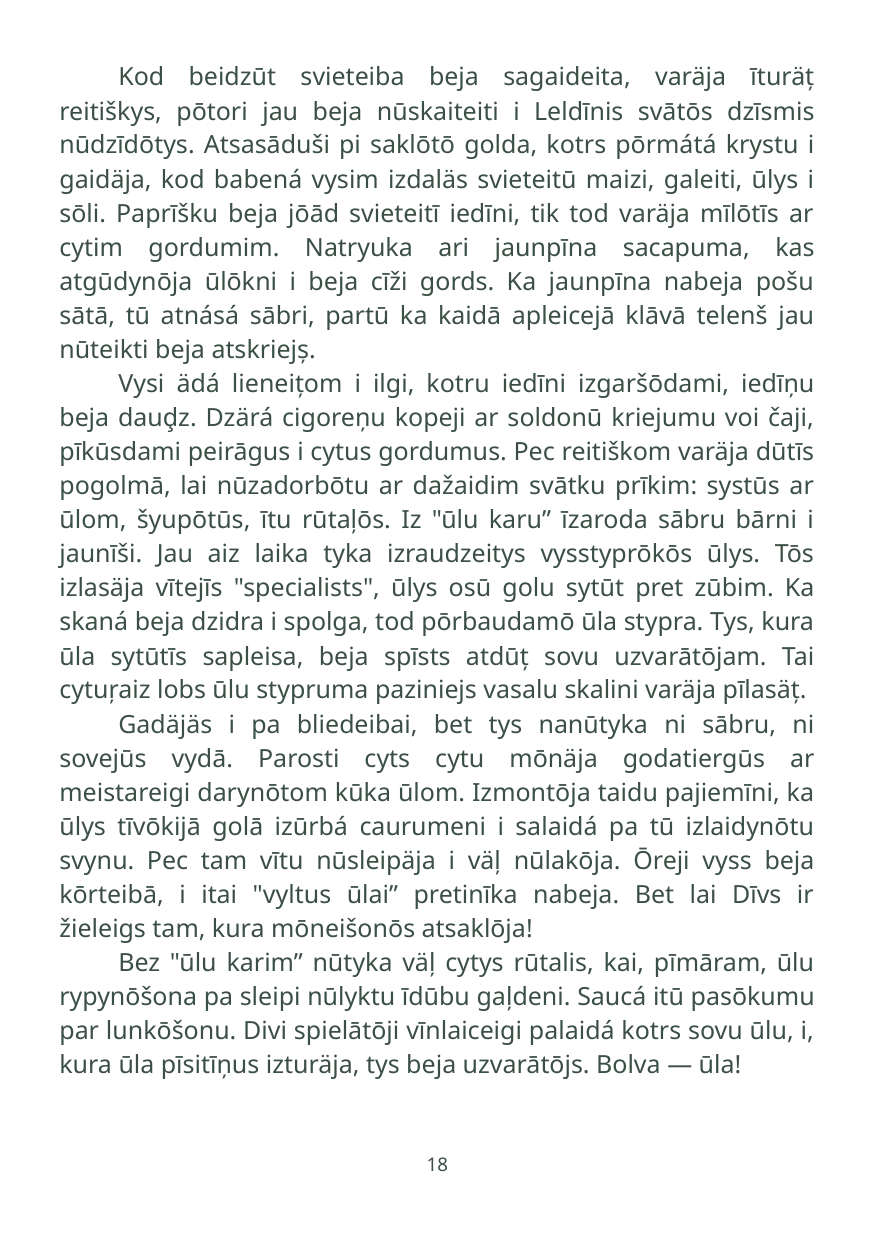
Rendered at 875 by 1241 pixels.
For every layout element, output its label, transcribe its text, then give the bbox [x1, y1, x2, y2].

text Vysi ädá lieneițom i ilgi, kotru iedīni izgaršōdami, iedīņu beja dauḑz. Dzärá cigoreņu kopeji ar soldonū kriejumu voi čaji, pīkūsdami peirāgus i cytus gordumus. Pec reitiškom varäja dūtīs pogolmā, lai nūzadorbōtu ar dažaidim svātku prīkim: systūs ar ūlom, šyupōtūs, ītu rūtaļōs. Iz "ūlu karu” īzaroda sābru bārni i jaunīši. Jau aiz laika tyka izraudzeitys vysstyprōkōs ūlys. Tōs izlasäja vītejīs "specialists", ūlys osū golu sytūt pret zūbim. Ka skaná beja dzidra i spolga, tod pōrbaudamō ūla stypra. Tys, kura ūla sytūtīs sapleisa, beja spīsts atdūț sovu uzvarātōjam. Tai cytuŗaiz lobs ūlu stypruma paziniejs vasalu skalini varäja pīlasäț. [59, 366, 815, 706]
text Kod beidzūt svieteiba beja sagaideita, varäja īturäț reitiškys, pōtori jau beja nūskaiteiti i Leldīnis svātōs dzīsmis nūdzīdōtys. Atsasāduši pi saklōtō golda, kotrs pōrmátá krystu i gaidäja, kod babená vysim izdaläs svieteitū maizi, galeiti, ūlys i sōli. Paprīšku beja jōād svieteitī iedīni, tik tod varäja mīlōtīs ar cytim gordumim. Natryuka ari jaunpīna sacapuma, kas atgūdynōja ūlōkni i beja cīži gords. Ka jaunpīna nabeja pošu sātā, tū atnásá sābri, partū ka kaidā apleicejā klāvā telenš jau nūteikti beja atskriejș. [59, 59, 815, 366]
text Bez "ūlu karim” nūtyka väļ cytys rūtalis, kai, pīmāram, ūlu rypynōšona pa sleipi nūlyktu īdūbu gaļdeni. Saucá itū pasōkumu par lunkōšonu. Divi spielātōji vīnlaiceigi palaidá kotrs sovu ūlu, i, kura ūla pīsitīņus izturäja, tys beja uzvarātōjs. Bolva — ūla! [59, 945, 815, 1081]
text Gadäjäs i pa bliedeibai, bet tys nanūtyka ni sābru, ni sovejūs vydā. Parosti cyts cytu mōnäja godatiergūs ar meistareigi darynōtom kūka ūlom. Izmontōja taidu pajiemīni, ka ūlys tīvōkijā golā izūrbá caurumeni i salaidá pa tū izlaidynōtu svynu. Pec tam vītu nūsleipäja i väļ nūlakōja. Ōreji vyss beja kōrteibā, i itai "vyltus ūlai” pretinīka nabeja. Bet lai Dīvs ir žieleigs tam, kura mōneišonōs atsaklōja! [59, 706, 815, 945]
